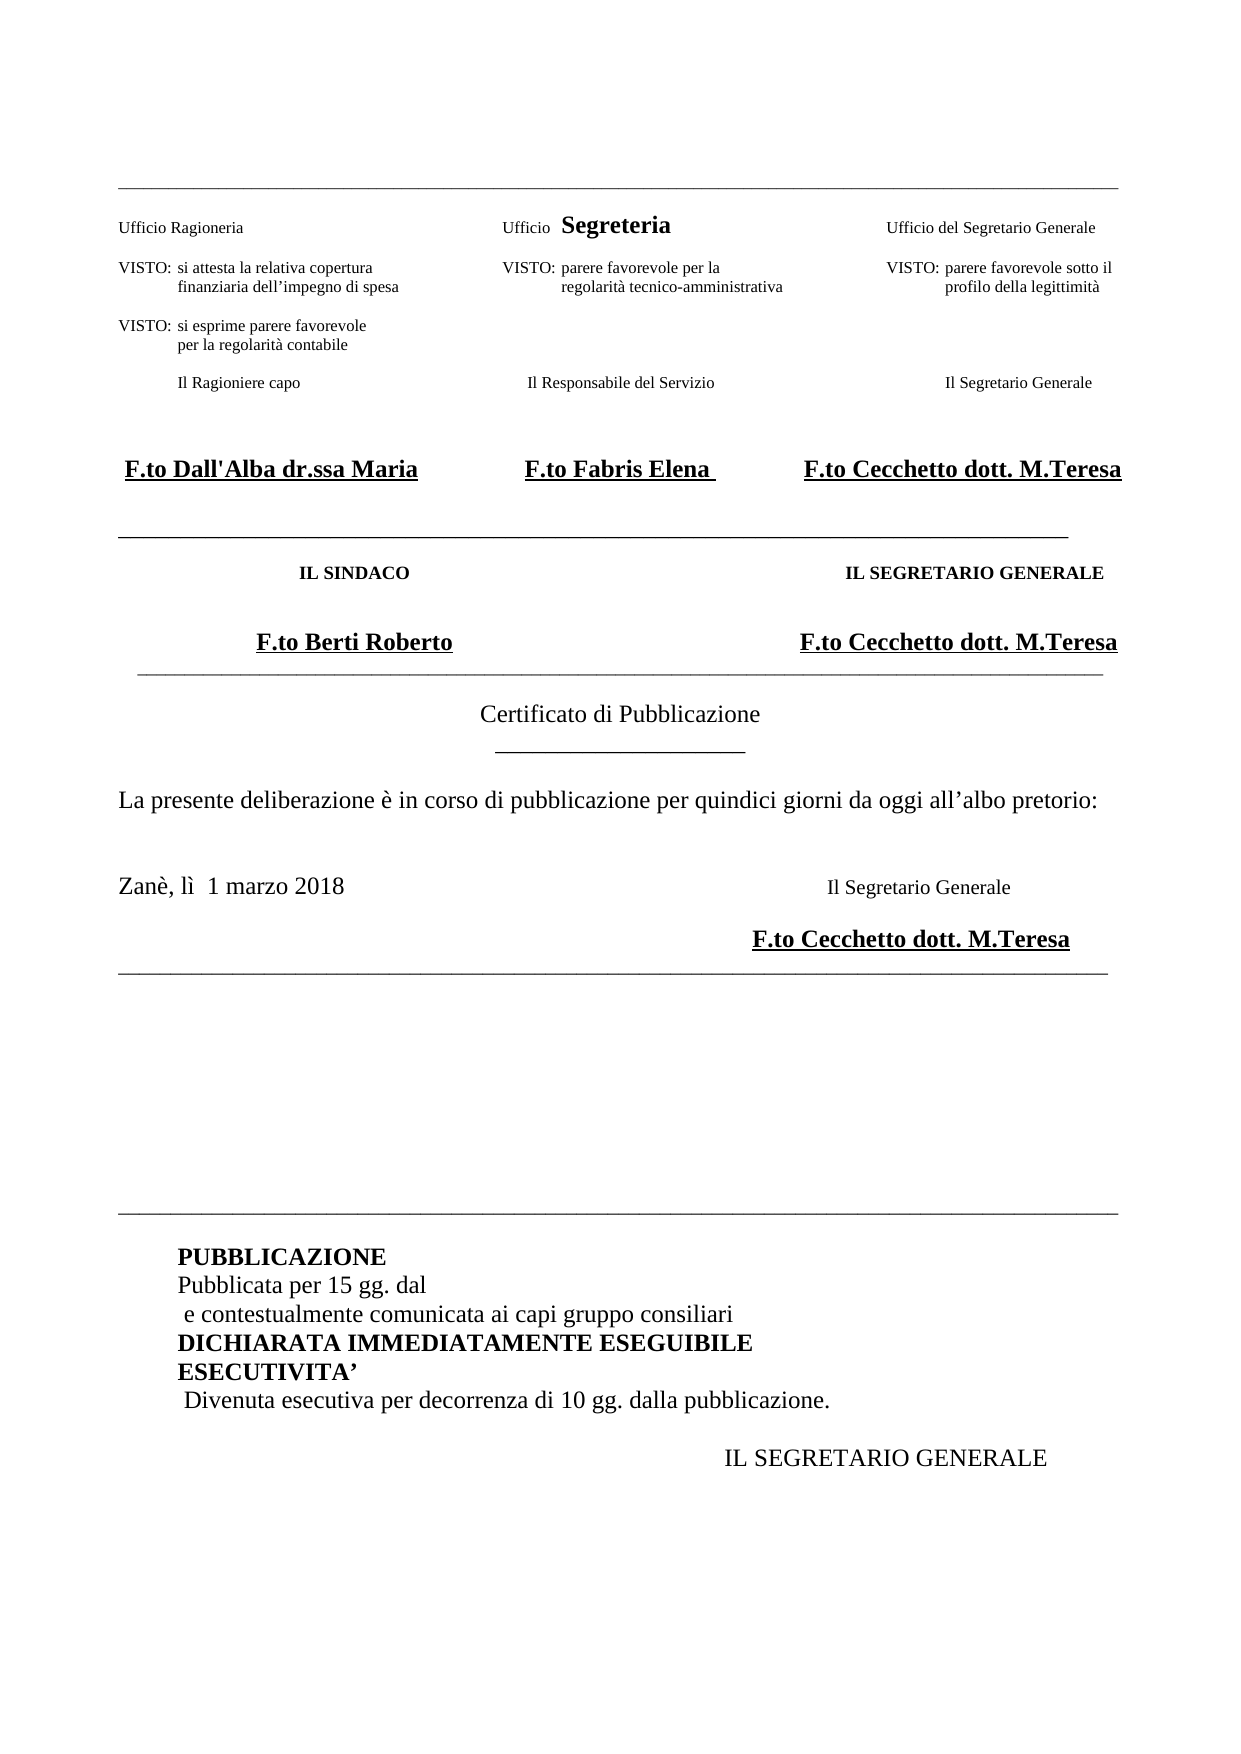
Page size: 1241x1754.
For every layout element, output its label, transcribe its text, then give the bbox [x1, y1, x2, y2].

text PUBBLICAZIONE [118, 1242, 1122, 1270]
text IL SINDACO IL SEGRETARIO GENERALE [118, 562, 1122, 584]
text finanziaria dell’impegno di spesa regolarità tecnico-amministrativa profilo della legittimità [118, 277, 1122, 296]
text F.to Dall'Alba dr.ssa Maria F.to Fabris Elena F.to Cecchetto dott. M.Teresa [118, 454, 1122, 483]
text Ufficio Ragioneria Ufficio Segreteria Ufficio del Segretario Generale [118, 210, 1122, 239]
text Divenuta esecutiva per decorrenza di 10 gg. dalla pubblicazione. [118, 1385, 1122, 1414]
text VISTO: si attesta la relativa copertura VISTO: parere favorevole per la VISTO: parere favorevole sotto il [118, 258, 1122, 277]
text DICHIARATA IMMEDIATAMENTE ESEGUIBILE [118, 1328, 1122, 1357]
text VISTO: si esprime parere favorevole [118, 315, 1122, 334]
text ESECUTIVITA’ [118, 1357, 1122, 1385]
text Certificato di Pubblicazione [118, 699, 1122, 727]
text per la regolarità contabile [118, 334, 1122, 354]
text Pubblicata per 15 gg. dal [118, 1270, 1122, 1299]
text _______________________________________________________________________________________________________ [118, 656, 1122, 677]
text Zanè, lì 1 marzo 2018 Il Segretario Generale [118, 871, 1122, 900]
text ________________________________________________________________________________________________________________________ [118, 172, 1122, 191]
text IL SEGRETARIO GENERALE [118, 1443, 1122, 1472]
text La presente deliberazione è in corso di pubblicazione per quindici giorni da oggi all’albo pretorio: [118, 785, 1122, 814]
text F.to Berti Roberto F.to Cecchetto dott. M.Teresa [118, 627, 1122, 656]
text e contestualmente comunicata ai capi gruppo consiliari [118, 1299, 1122, 1328]
text ____________________ [118, 727, 1122, 756]
text F.to Cecchetto dott. M.Teresa _______________________________________________________________________________________________ [118, 924, 1122, 977]
text Il Ragioniere capo Il Responsabile del Servizio Il Segretario Generale [118, 373, 1122, 392]
text ____________________________________________________________________________ [118, 512, 1122, 541]
text ________________________________________________________________________________________________ [118, 1193, 1122, 1217]
